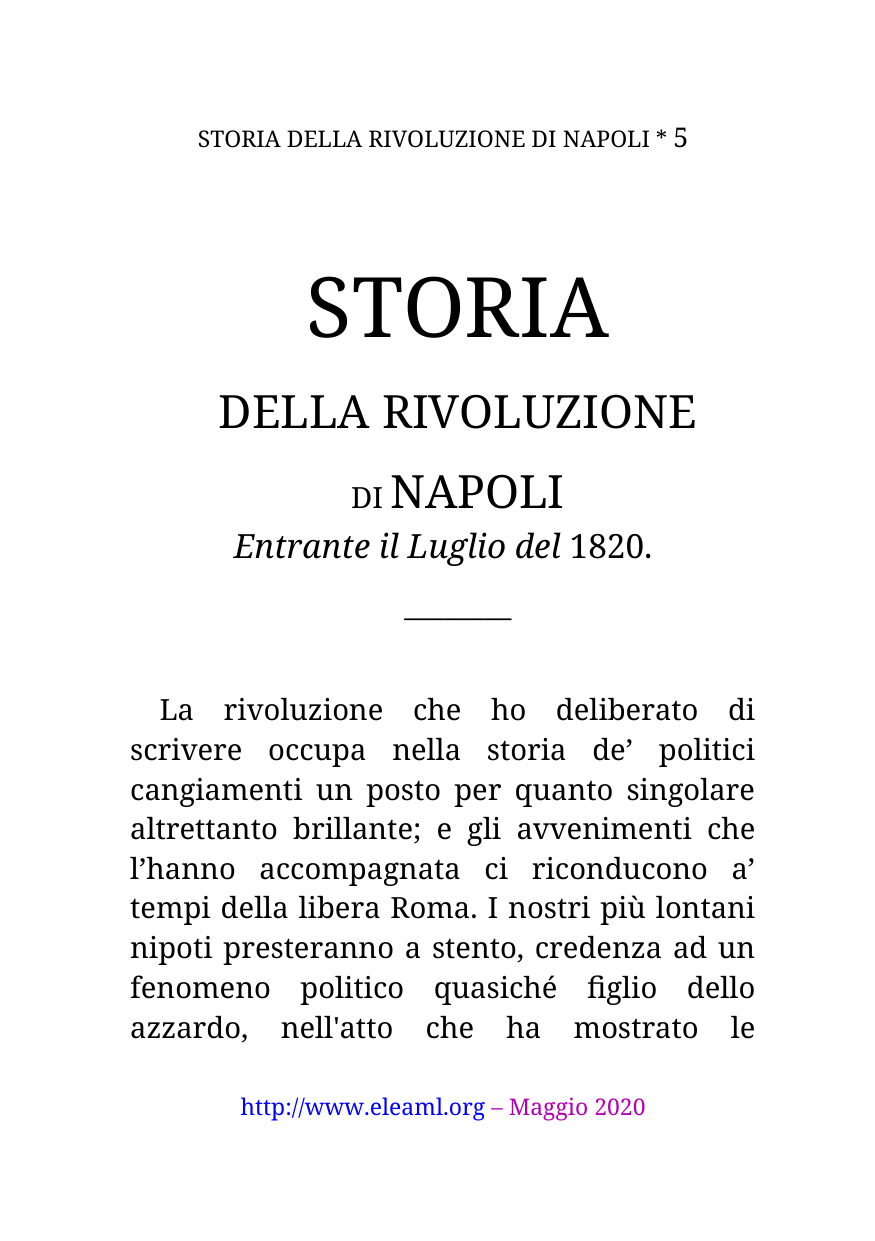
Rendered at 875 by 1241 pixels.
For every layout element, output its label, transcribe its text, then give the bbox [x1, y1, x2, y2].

text STORIA [130, 249, 756, 362]
text ________ [130, 586, 756, 625]
text La rivoluzione che ho deliberato di scrivere occupa nella storia de’ politici cangiamenti un posto per quanto singolare altrettanto brillante; e gli avvenimenti che l’hanno accompagnata ci riconducono a’ tempi della libera Roma. I nostri più lontani nipoti presteranno a stento, credenza ad un fenomeno politico quasiché figlio dello azzardo, nell'atto che ha mostrato le [130, 689, 756, 1047]
text DELLA RIVOLUZIONE [130, 380, 756, 442]
text DI NAPOLI Entrante il Luglio del 1820. [130, 460, 756, 568]
